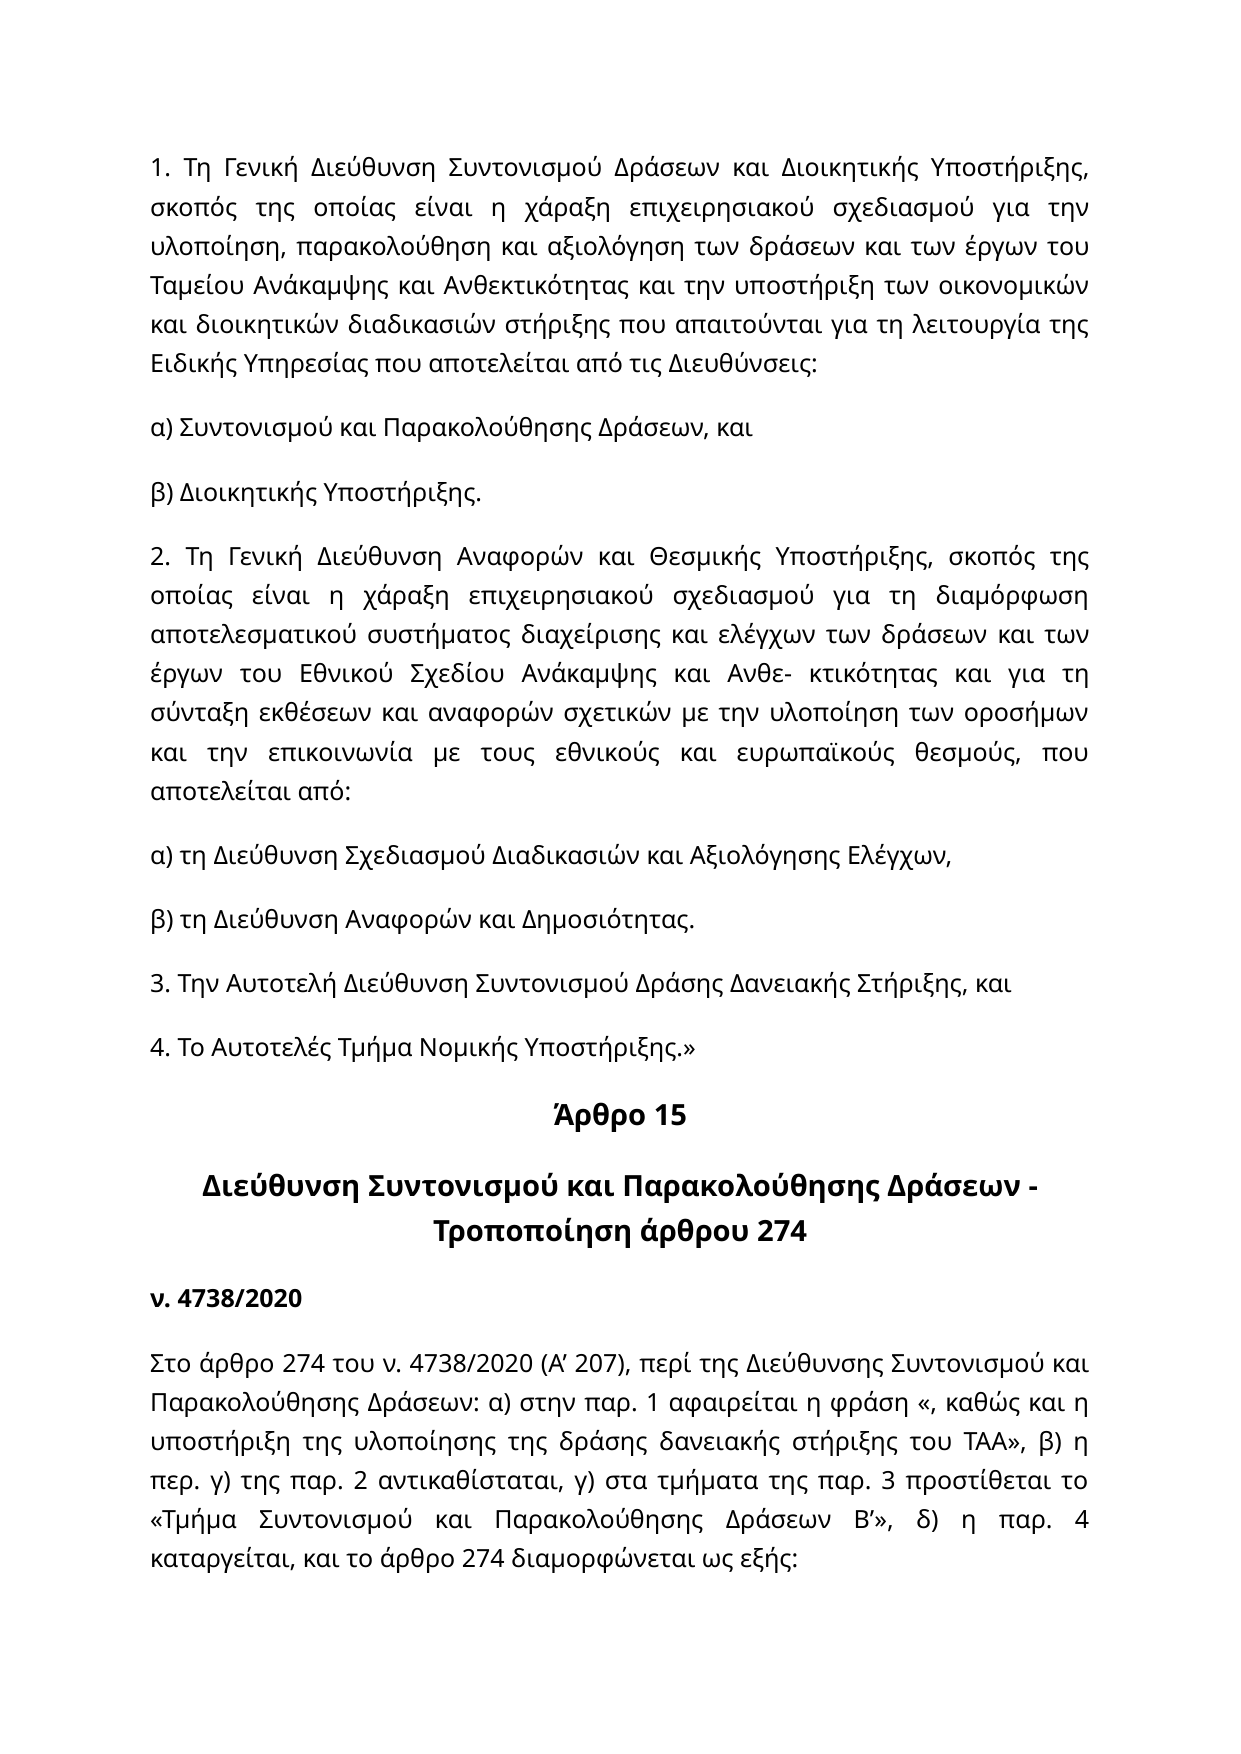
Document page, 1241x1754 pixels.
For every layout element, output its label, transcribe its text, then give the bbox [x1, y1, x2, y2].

text β) τη Διεύθυνση Αναφορών και Δημοσιότητας. [150, 902, 1090, 936]
text 1. Τη Γενική Διεύθυνση Συντονισμού Δράσεων και Διοικητικής Υποστήριξης, σκοπός της οποίας είναι η χάραξη επιχειρησιακού σχεδιασμού για την υλοποίηση, παρακολούθηση και αξιολόγηση των δράσεων και των έργων του Ταμείου Ανάκαμψης και Ανθεκτικότητας και την υποστήριξη των οικονομικών και διοικητικών διαδικασιών στήριξης που απαιτούνται για τη λειτουργία της Ειδικής Υπηρεσίας που αποτελείται από τις Διευθύνσεις: [150, 150, 1090, 380]
text 3. Την Αυτοτελή Διεύθυνση Συντονισμού Δράσης Δανειακής Στήριξης, και [150, 966, 1090, 1000]
text α) τη Διεύθυνση Σχεδιασμού Διαδικασιών και Αξιολόγησης Ελέγχων, [150, 837, 1090, 872]
text 2. Τη Γενική Διεύθυνση Αναφορών και Θεσμικής Υποστήριξης, σκοπός της οποίας είναι η χάραξη επιχειρησιακού σχεδιασμού για τη διαμόρφωση αποτελεσματικού συστήματος διαχείρισης και ελέγχων των δράσεων και των έργων του Εθνικού Σχεδίου Ανάκαμψης και Ανθε- κτικότητας και για τη σύνταξη εκθέσεων και αναφορών σχετικών με την υλοποίηση των οροσήμων και την επικοινωνία με τους εθνικούς και ευρωπαϊκούς θεσμούς, που αποτελείται από: [150, 538, 1090, 807]
text ν. 4738/2020 [150, 1281, 1090, 1315]
text Στο άρθρο 274 του ν. 4738/2020 (Α’ 207), περί της Διεύθυνσης Συντονισμού και Παρακολούθησης Δράσεων: α) στην παρ. 1 αφαιρείται η φράση «, καθώς και η υποστήριξη της υλοποίησης της δράσης δανειακής στήριξης του ΤΑΑ», β) η περ. γ) της παρ. 2 αντικαθίσταται, γ) στα τμήματα της παρ. 3 προστίθεται το «Τμήμα Συντονισμού και Παρακολούθησης Δράσεων Β’», δ) η παρ. 4 καταργείται, και το άρθρο 274 διαμορφώνεται ως εξής: [150, 1345, 1090, 1575]
text α) Συντονισμού και Παρακολούθησης Δράσεων, και [150, 410, 1090, 444]
text 4. Το Αυτοτελές Τμήμα Νομικής Υποστήριξης.» [150, 1030, 1090, 1064]
subtitle Διεύθυνση Συντονισμού και Παρακολούθησης Δράσεων - Τροποποίηση άρθρου 274 [150, 1165, 1090, 1250]
subtitle Άρθρο 15 [150, 1094, 1090, 1134]
text β) Διοικητικής Υποστήριξης. [150, 474, 1090, 508]
